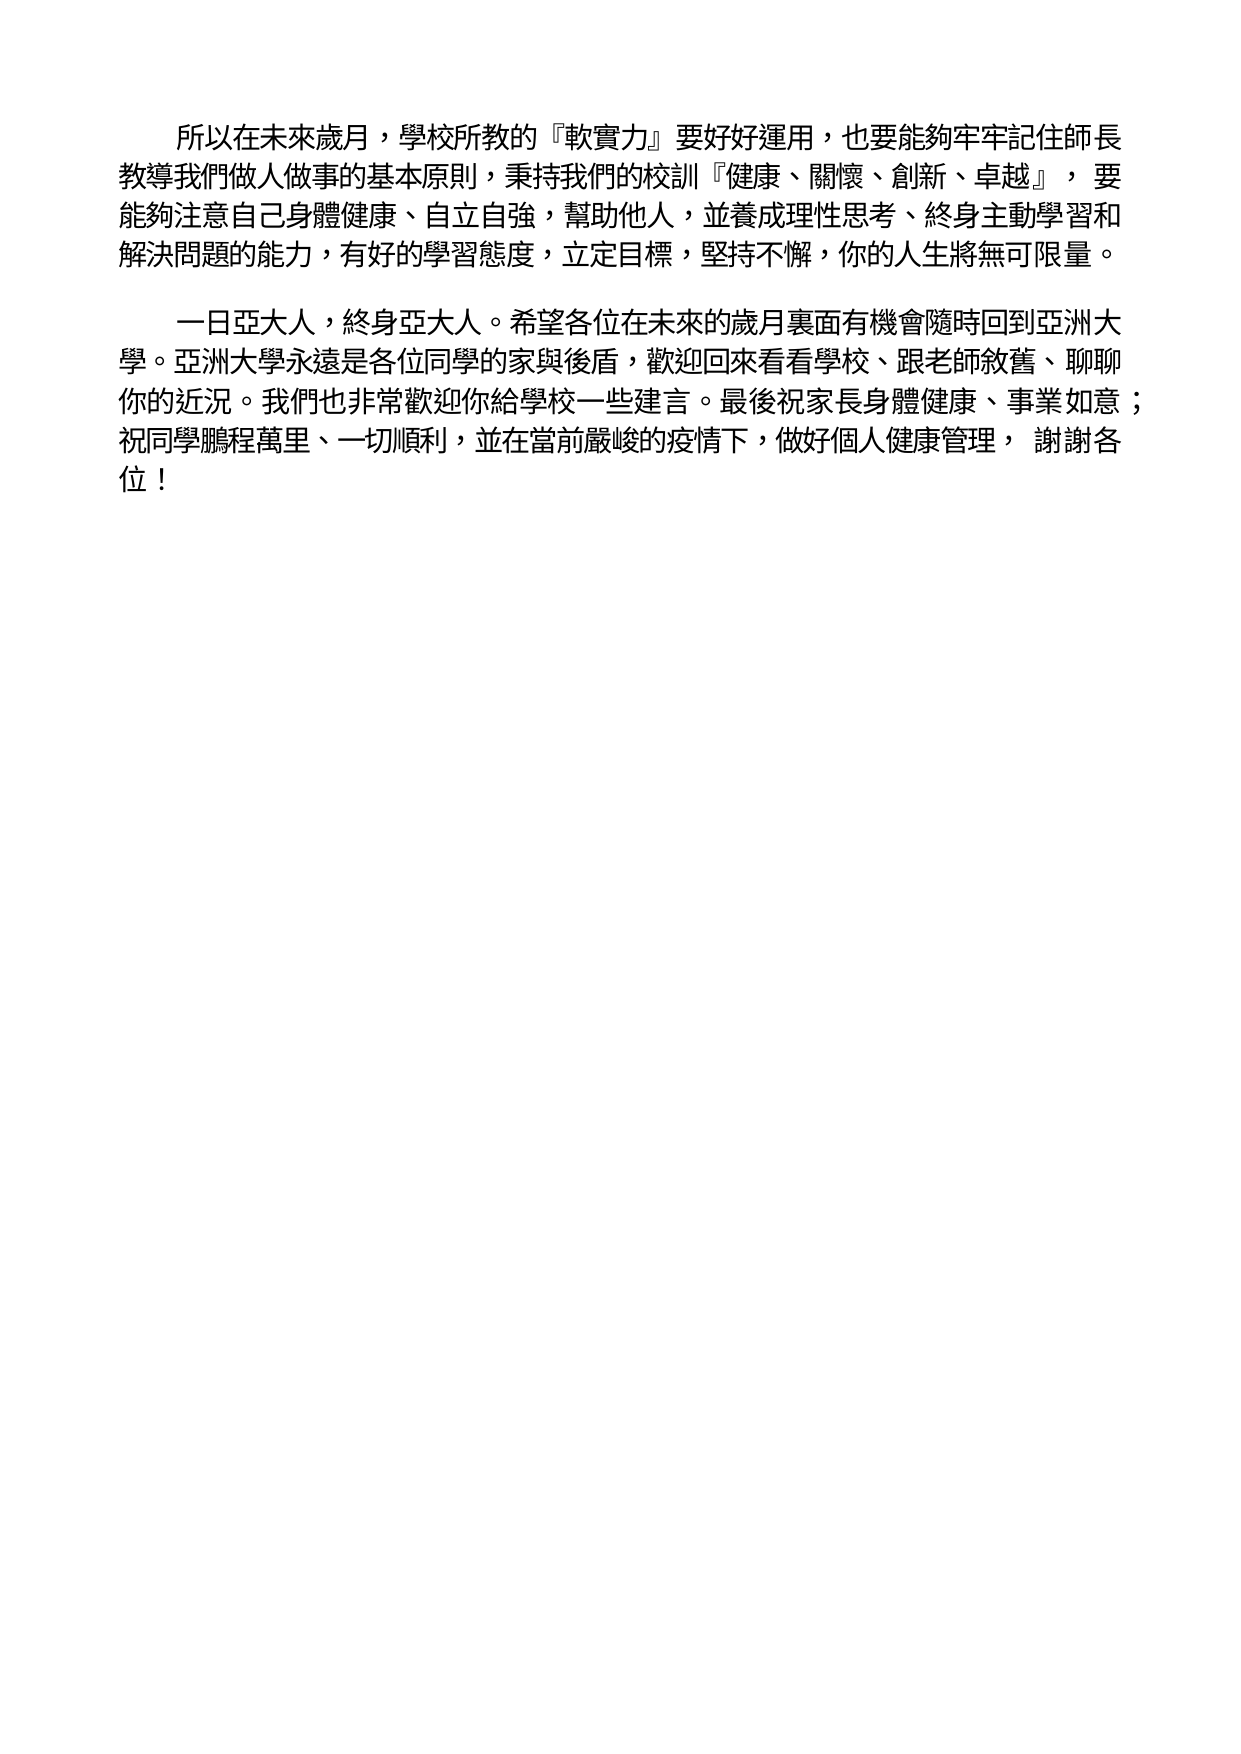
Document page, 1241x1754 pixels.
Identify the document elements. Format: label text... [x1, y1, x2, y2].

text 一日亞大人，終身亞大人。希望各位在未來的歲月裏面有機會隨時回到亞洲大學。亞洲大學永遠是各位同學的家與後盾，歡迎回來看看學校、跟老師敘舊、聊聊你的近況。我們也非常歡迎你給學校一些建言。最後祝家長身體健康、事業如意；祝同學鵬程萬里、一切順利，並在當前嚴峻的疫情下，做好個人健康管理， 謝謝各位！ [118, 302, 1122, 499]
text 所以在未來歲月，學校所教的『軟實力』要好好運用，也要能夠牢牢記住師長教導我們做人做事的基本原則，秉持我們的校訓『健康、關懷、創新、卓越』， 要能夠注意自己身體健康、自立自強，幫助他人，並養成理性思考、終身主動學習和解決問題的能力，有好的學習態度，立定目標，堅持不懈，你的人生將無可限量。 [118, 117, 1122, 274]
